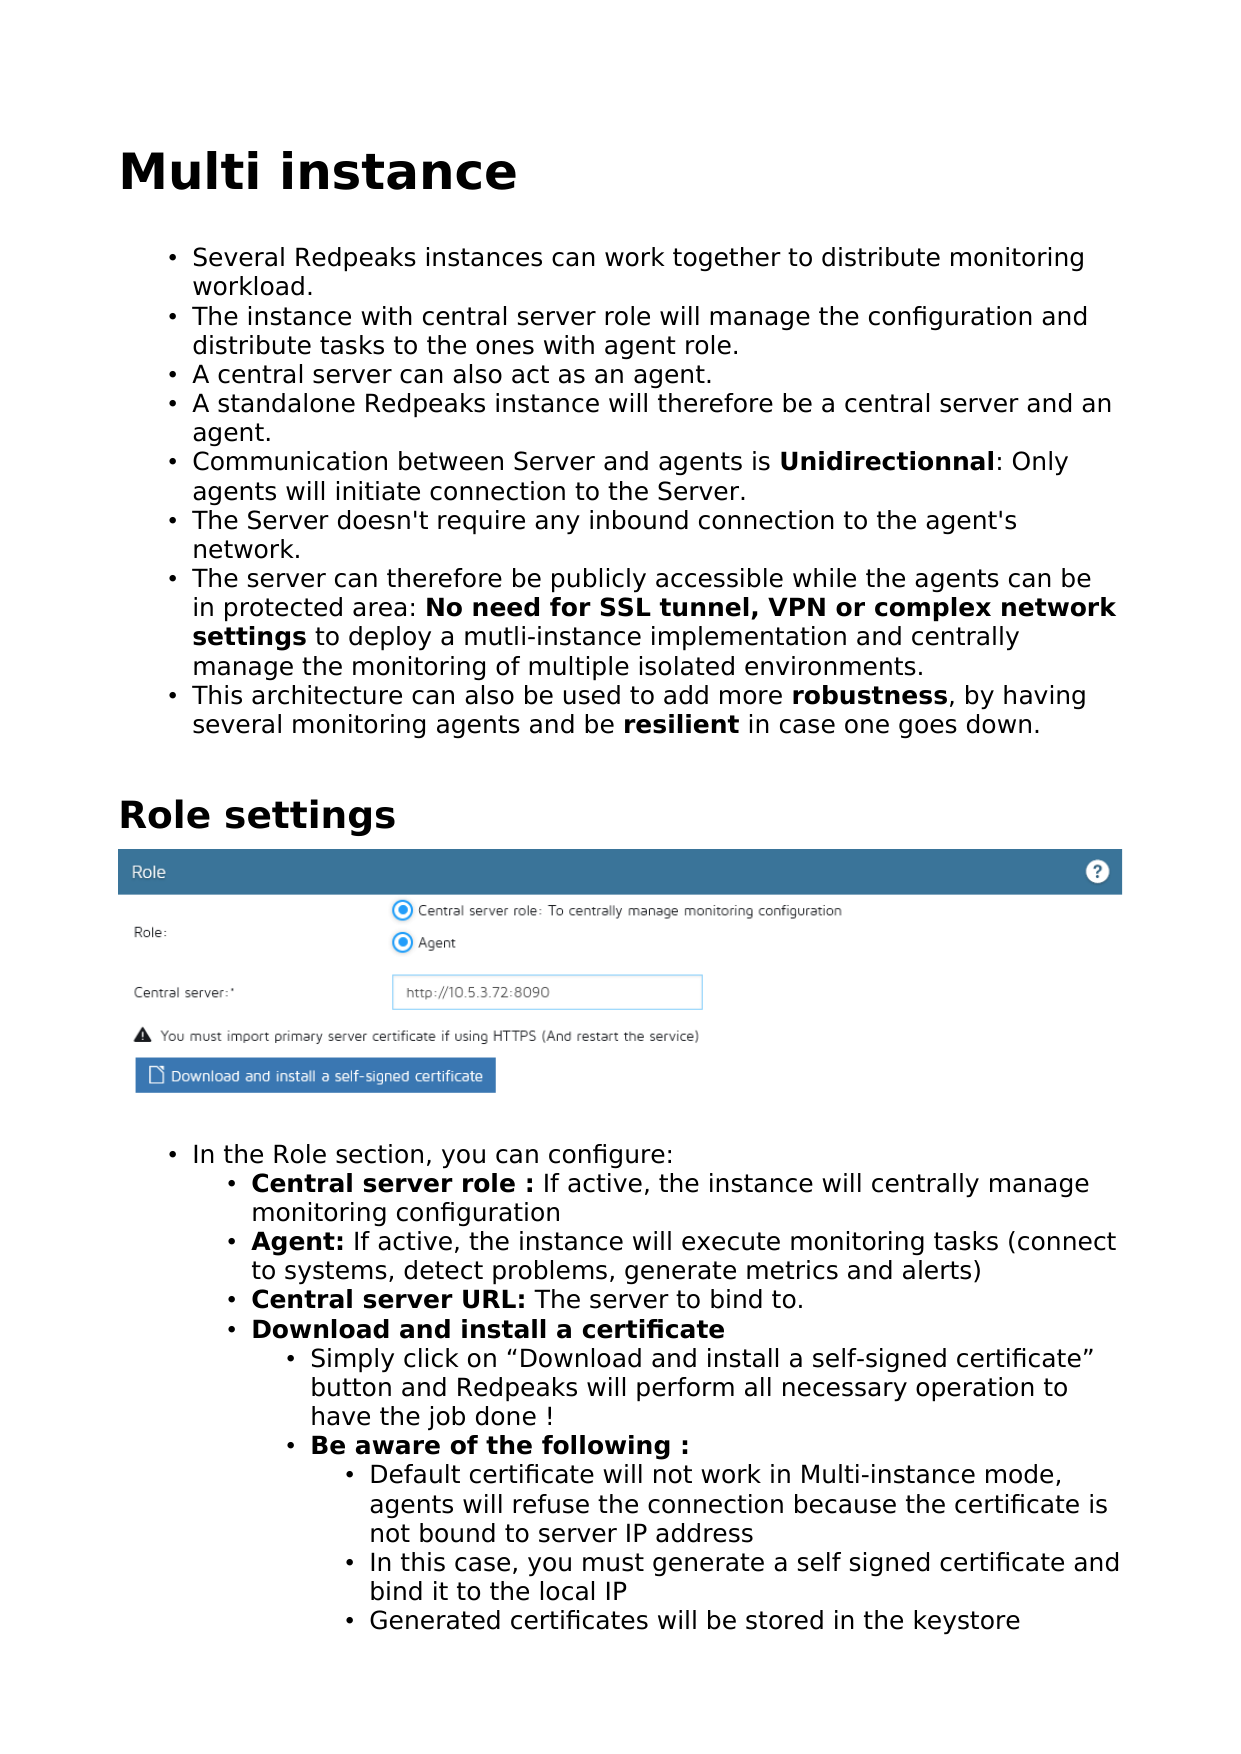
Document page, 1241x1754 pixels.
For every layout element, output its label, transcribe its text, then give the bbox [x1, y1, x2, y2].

list This architecture can also be used to add more robustness, by having several monitoring agents and be resilient in case one goes down. [177, 681, 1122, 739]
list Download and install a certificate [236, 1315, 1122, 1344]
subtitle Role settings [118, 794, 1122, 837]
picture [118, 849, 1123, 1098]
list Agent: If active, the instance will execute monitoring tasks (connect to systems, detect problems, generate metrics and alerts) [236, 1227, 1122, 1286]
list Central server role : If active, the instance will centrally manage monitoring configuration [236, 1169, 1122, 1227]
list The Server doesn't require any inbound connection to the agent's network. [177, 506, 1122, 564]
list The instance with central server role will manage the configuration and distribute tasks to the ones with agent role. [177, 302, 1122, 360]
subtitle Multi instance [118, 143, 1122, 201]
list Default certificate will not work in Multi-instance mode, agents will refuse the connection because the certificate is not bound to server IP address [354, 1461, 1122, 1548]
list The server can therefore be publicly accessible while the agents can be in protected area: No need for SSL tunnel, VPN or complex network settings to deploy a mutli-instance implementation and centrally manage the monitoring of multiple isolated environments. [177, 564, 1122, 681]
list In this case, you must generate a self signed certificate and bind it to the local IP [354, 1548, 1122, 1607]
list A standalone Redpeaks instance will therefore be a central server and an agent. [177, 389, 1122, 447]
list A central server can also act as an agent. [177, 360, 1122, 389]
list Be aware of the following : [295, 1432, 1122, 1461]
list Communication between Server and agents is Unidirectionnal: Only agents will initiate connection to the Server. [177, 447, 1122, 506]
list Central server URL: The server to bind to. [236, 1286, 1122, 1315]
list In the Role section, you can configure: [177, 1140, 1122, 1169]
list Generated certificates will be stored in the keystore [354, 1607, 1122, 1636]
list Several Redpeaks instances can work together to distribute monitoring workload. [177, 243, 1122, 302]
list Simply click on “Download and install a self-signed certificate” button and Redpeaks will perform all necessary operation to have the job done ! [295, 1344, 1122, 1432]
